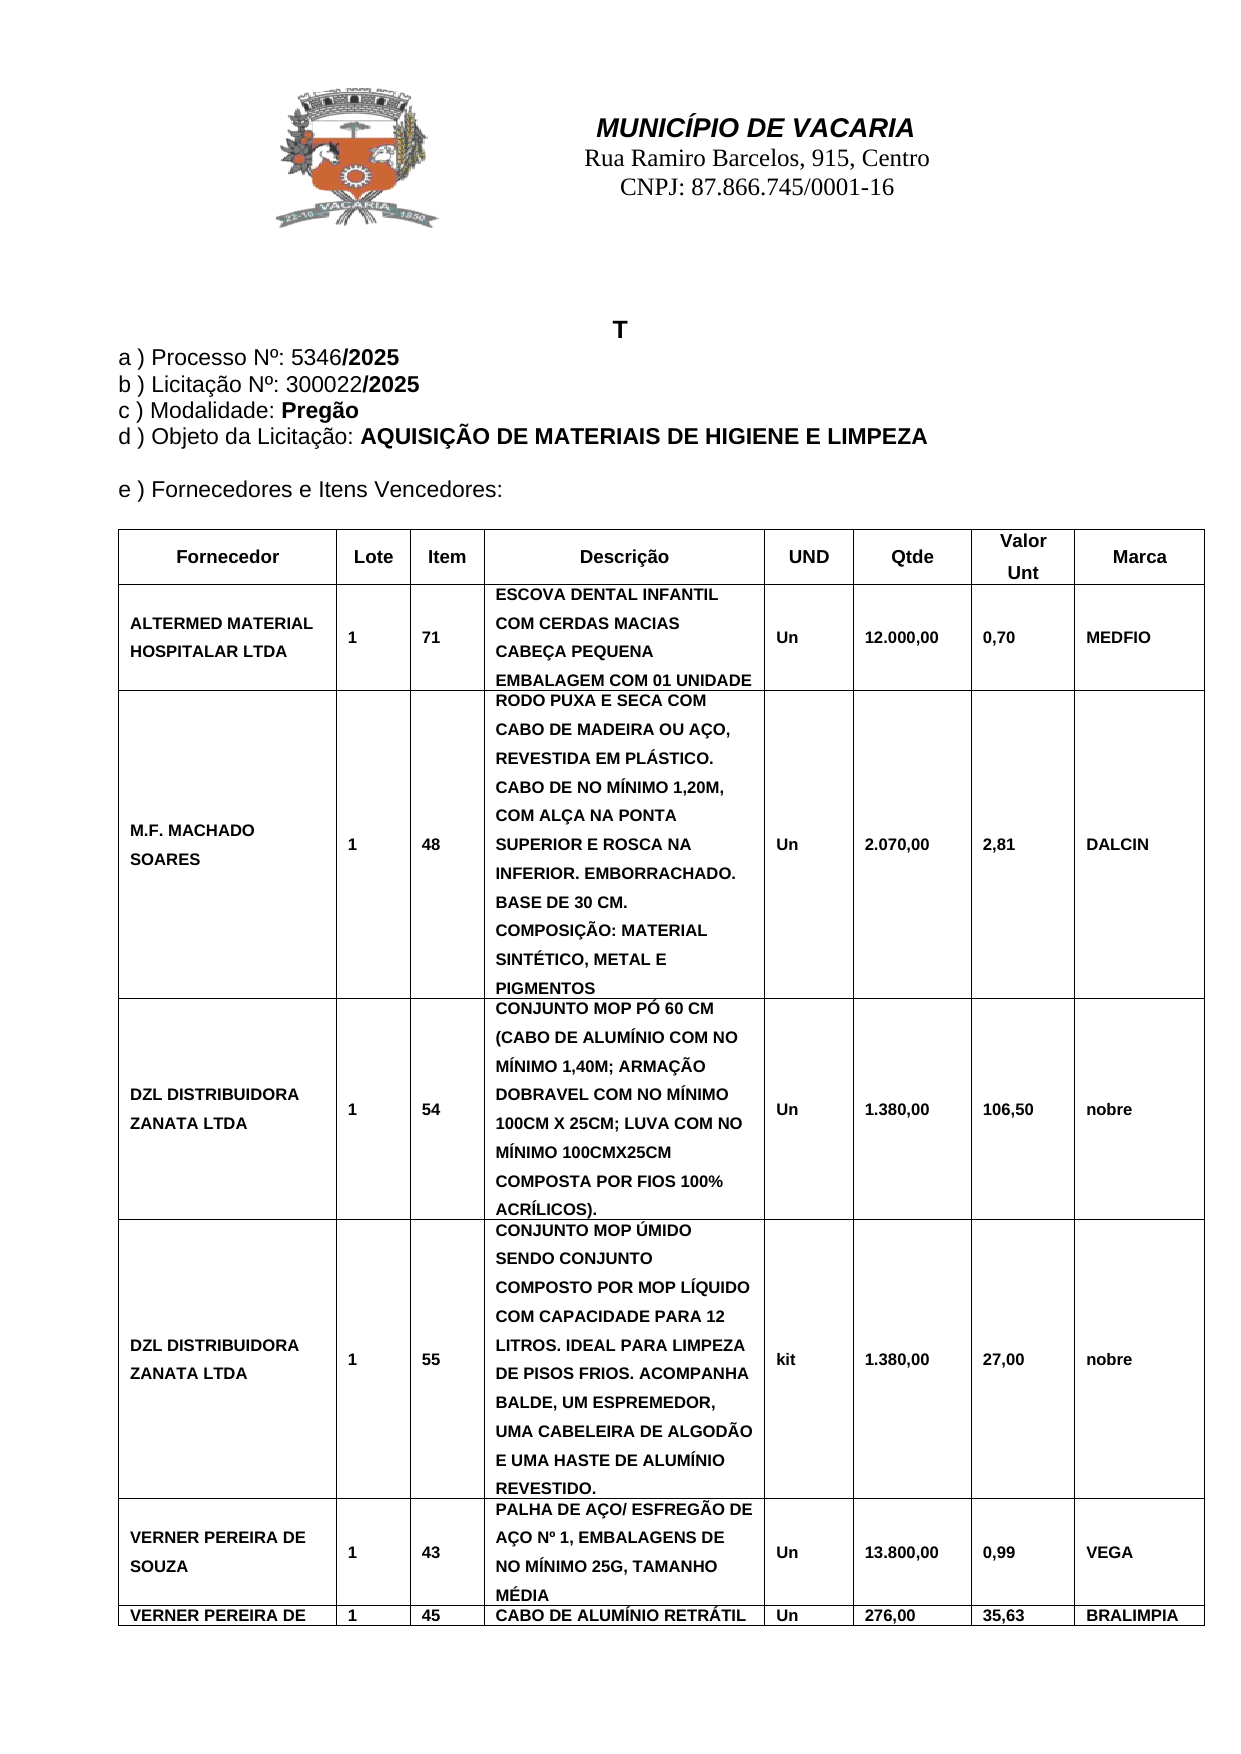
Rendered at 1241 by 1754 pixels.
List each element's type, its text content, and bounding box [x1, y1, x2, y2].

table_cell kit [765, 1220, 853, 1498]
table_cell 1.380,00 [854, 1220, 971, 1498]
table_cell DZL DISTRIBUIDORA ZANATA LTDA [119, 999, 336, 1219]
text T [118, 316, 1122, 344]
table_cell CONJUNTO MOP ÚMIDO SENDO CONJUNTO COMPOSTO POR MOP LÍQUIDO COM CAPACIDADE PARA 12 LITROS. IDEAL PARA LIMPEZA DE PISOS FRIOS. ACOMPANHA BALDE, UM ESPREMEDOR, UMA CABELEIRA DE ALGODÃO E UMA HASTE DE ALUMÍNIO REVESTIDO. [485, 1220, 764, 1498]
table_header Marca [1075, 530, 1204, 584]
table_header [248, 88, 469, 229]
table_cell 27,00 [972, 1220, 1074, 1498]
table_cell 1 [337, 1499, 410, 1605]
text e ) Fornecedores e Itens Vencedores: [118, 476, 1122, 502]
table_cell ALTERMED MATERIAL HOSPITALAR LTDA [119, 585, 336, 690]
table_cell 71 [411, 585, 484, 690]
table_cell CABO DE ALUMÍNIO RETRÁTIL [485, 1606, 764, 1625]
table_header UND [765, 530, 853, 584]
table_cell BRALIMPIA [1075, 1606, 1204, 1625]
table_cell Un [765, 691, 853, 998]
table_cell nobre [1075, 999, 1204, 1219]
table_cell VERNER PEREIRA DE SOUZA [119, 1499, 336, 1605]
table_cell 1 [337, 999, 410, 1219]
table_cell 45 [411, 1606, 484, 1625]
table_cell DZL DISTRIBUIDORA ZANATA LTDA [119, 1220, 336, 1498]
table_cell 1 [337, 691, 410, 998]
table_header Qtde [854, 530, 971, 584]
table_cell 1 [337, 1606, 410, 1625]
table_cell 48 [411, 691, 484, 998]
table_cell Un [765, 999, 853, 1219]
table_cell 12.000,00 [854, 585, 971, 690]
table_cell RODO PUXA E SECA COM CABO DE MADEIRA OU AÇO, REVESTIDA EM PLÁSTICO. CABO DE NO MÍNIMO 1,20M, COM ALÇA NA PONTA SUPERIOR E ROSCA NA INFERIOR. EMBORRACHADO. BASE DE 30 CM. COMPOSIÇÃO: MATERIAL SINTÉTICO, METAL E PIGMENTOS [485, 691, 764, 998]
table_cell 43 [411, 1499, 484, 1605]
table_cell 0,99 [972, 1499, 1074, 1605]
table_cell 2,81 [972, 691, 1074, 998]
table_cell 35,63 [972, 1606, 1074, 1625]
text c ) Modalidade: Pregão [118, 397, 1122, 423]
table_cell 13.800,00 [854, 1499, 971, 1605]
table_cell Un [765, 585, 853, 690]
table_cell 55 [411, 1220, 484, 1498]
table_cell VEGA [1075, 1499, 1204, 1605]
table_cell 0,70 [972, 585, 1074, 690]
table_header Descrição [485, 530, 764, 584]
table_header Fornecedor [119, 530, 336, 584]
table_cell 276,00 [854, 1606, 971, 1625]
table_cell Un [765, 1499, 853, 1605]
table_cell MEDFIO [1075, 585, 1204, 690]
table_cell 1.380,00 [854, 999, 971, 1219]
table_cell nobre [1075, 1220, 1204, 1498]
table_cell 106,50 [972, 999, 1074, 1219]
text b ) Licitação Nº: 300022/2025 [118, 371, 1122, 397]
table_header Item [411, 530, 484, 584]
picture [275, 87, 442, 228]
table_cell Un [765, 1606, 853, 1625]
text a ) Processo Nº: 5346/2025 [118, 344, 1122, 371]
table_cell PALHA DE AÇO/ ESFREGÃO DE AÇO Nº 1, EMBALAGENS DE NO MÍNIMO 25G, TAMANHO MÉDIA [485, 1499, 764, 1605]
table_cell VERNER PEREIRA DE [119, 1606, 336, 1625]
table_cell M.F. MACHADO SOARES [119, 691, 336, 998]
table_cell ESCOVA DENTAL INFANTIL COM CERDAS MACIAS CABEÇA PEQUENA EMBALAGEM COM 01 UNIDADE [485, 585, 764, 690]
table_cell DALCIN [1075, 691, 1204, 998]
table_cell 1 [337, 1220, 410, 1498]
table_header Lote [337, 530, 410, 584]
table_cell 2.070,00 [854, 691, 971, 998]
table_header Valor Unt [972, 530, 1074, 584]
table_cell CONJUNTO MOP PÓ 60 CM (CABO DE ALUMÍNIO COM NO MÍNIMO 1,40M; ARMAÇÃO DOBRAVEL COM NO MÍNIMO 100CM X 25CM; LUVA COM NO MÍNIMO 100CMX25CM COMPOSTA POR FIOS 100% ACRÍLICOS). [485, 999, 764, 1219]
table_cell 54 [411, 999, 484, 1219]
table_header MUNICÍPIO DE VACARIA Rua Ramiro Barcelos, 915, Centro CNPJ: 87.866.745/0001-16 [469, 88, 1045, 229]
table_cell 1 [337, 585, 410, 690]
text d ) Objeto da Licitação: AQUISIÇÃO DE MATERIAIS DE HIGIENE E LIMPEZA [118, 423, 1122, 450]
